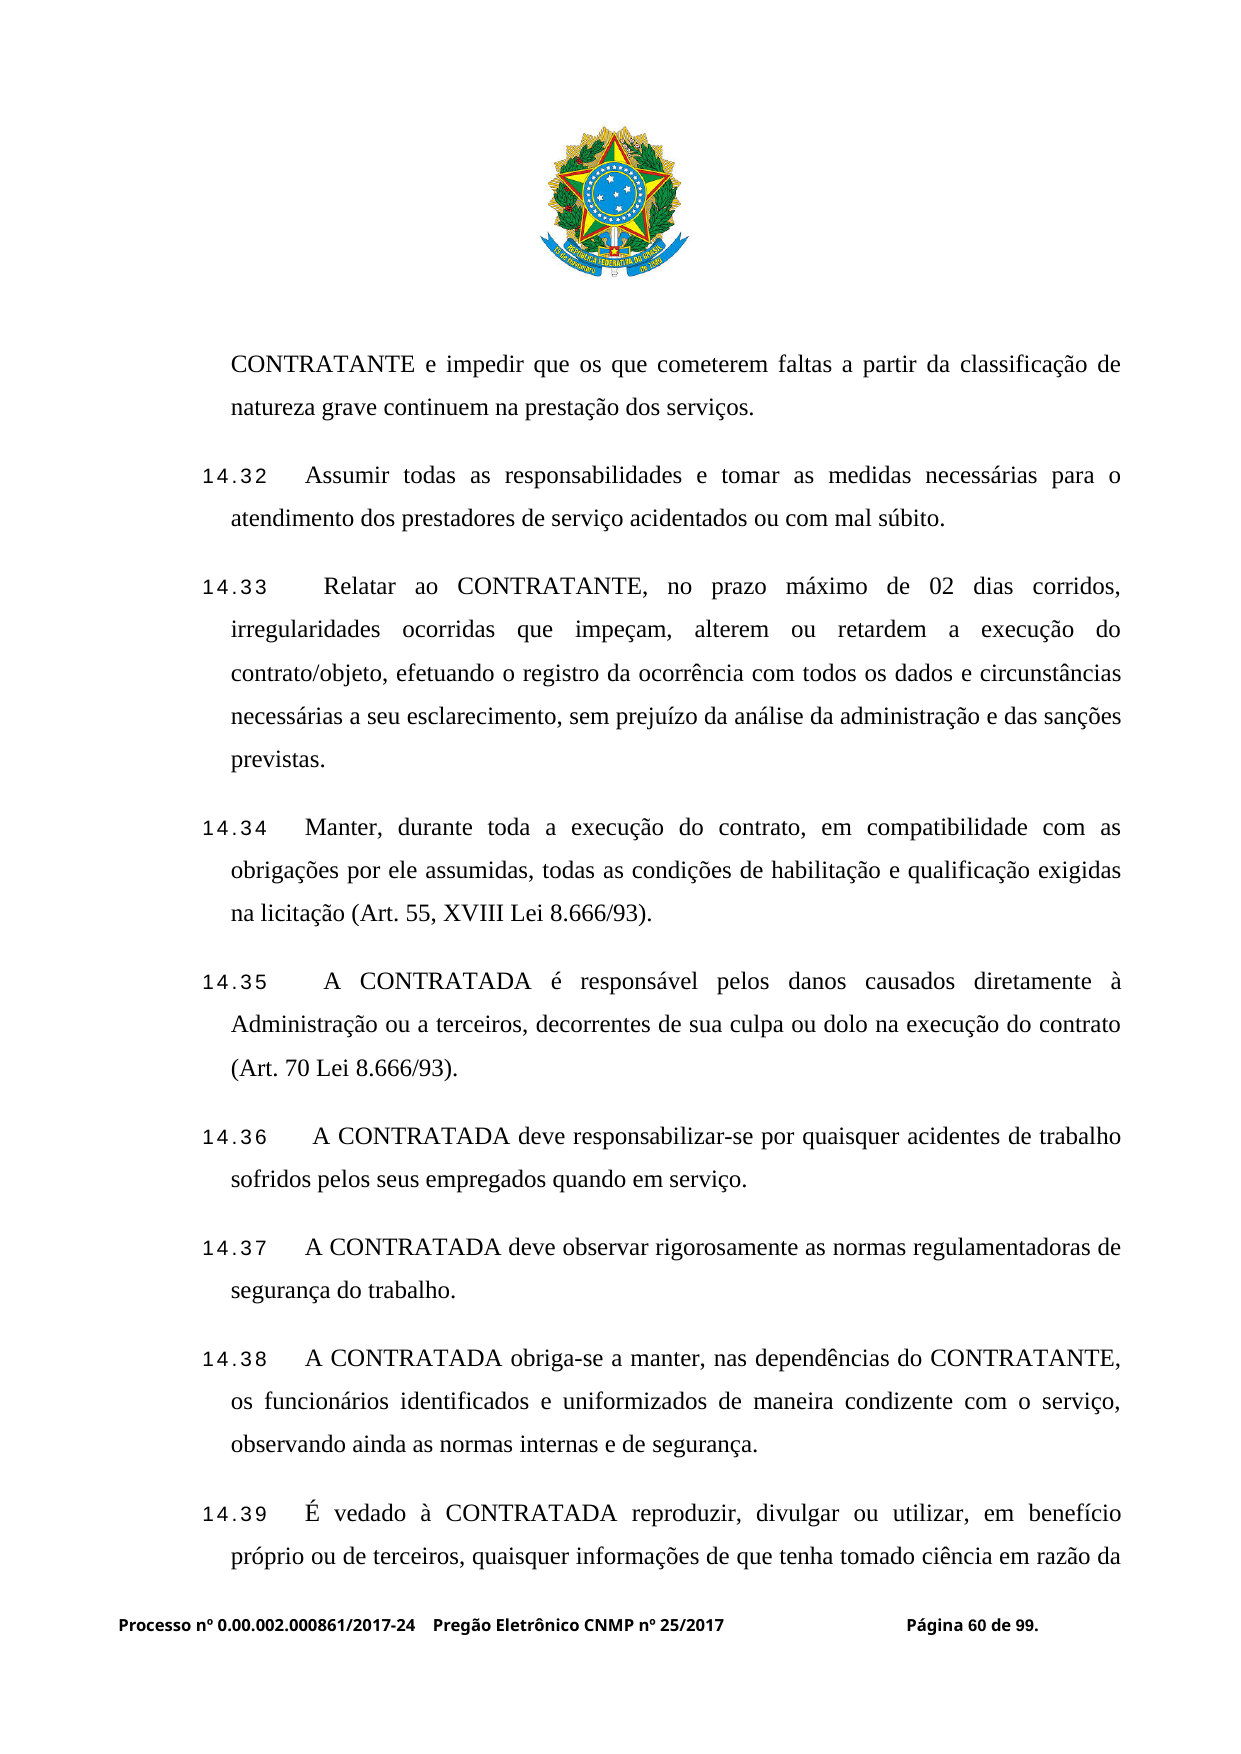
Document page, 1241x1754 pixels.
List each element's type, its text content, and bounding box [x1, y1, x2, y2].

list A CONTRATADA deve responsabilizar-se por quaisquer acidentes de trabalho sofridos pelos seus empregados quando em serviço. [193, 1121, 1122, 1193]
list A CONTRATADA é responsável pelos danos causados diretamente à Administração ou a terceiros, decorrentes de sua culpa ou dolo na execução do contrato (Art. 70 Lei 8.666/93). [193, 966, 1122, 1081]
list Manter, durante toda a execução do contrato, em compatibilidade com as obrigações por ele assumidas, todas as condições de habilitação e qualificação exigidas na licitação (Art. 55, XVIII Lei 8.666/93). [193, 812, 1122, 927]
list Relatar ao CONTRATANTE, no prazo máximo de 02 dias corridos, irregularidades ocorridas que impeçam, alterem ou retardem a execução do contrato/objeto, efetuando o registro da ocorrência com todos os dados e circunstâncias necessárias a seu esclarecimento, sem prejuízo da análise da administração e das sanções previstas. [193, 571, 1122, 773]
list Assumir todas as responsabilidades e tomar as medidas necessárias para o atendimento dos prestadores de serviço acidentados ou com mal súbito. [193, 460, 1122, 532]
list CONTRATANTE e impedir que os que cometerem faltas a partir da classificação de natureza grave continuem na prestação dos serviços. [193, 349, 1122, 421]
list É vedado à CONTRATADA reproduzir, divulgar ou utilizar, em benefício próprio ou de terceiros, quaisquer informações de que tenha tomado ciência em razão da [193, 1498, 1122, 1569]
list A CONTRATADA obriga-se a manter, nas dependências do CONTRATANTE, os funcionários identificados e uniformizados de maneira condizente com o serviço, observando ainda as normas internas e de segurança. [193, 1343, 1122, 1458]
list A CONTRATADA deve observar rigorosamente as normas regulamentadoras de segurança do trabalho. [193, 1232, 1122, 1304]
